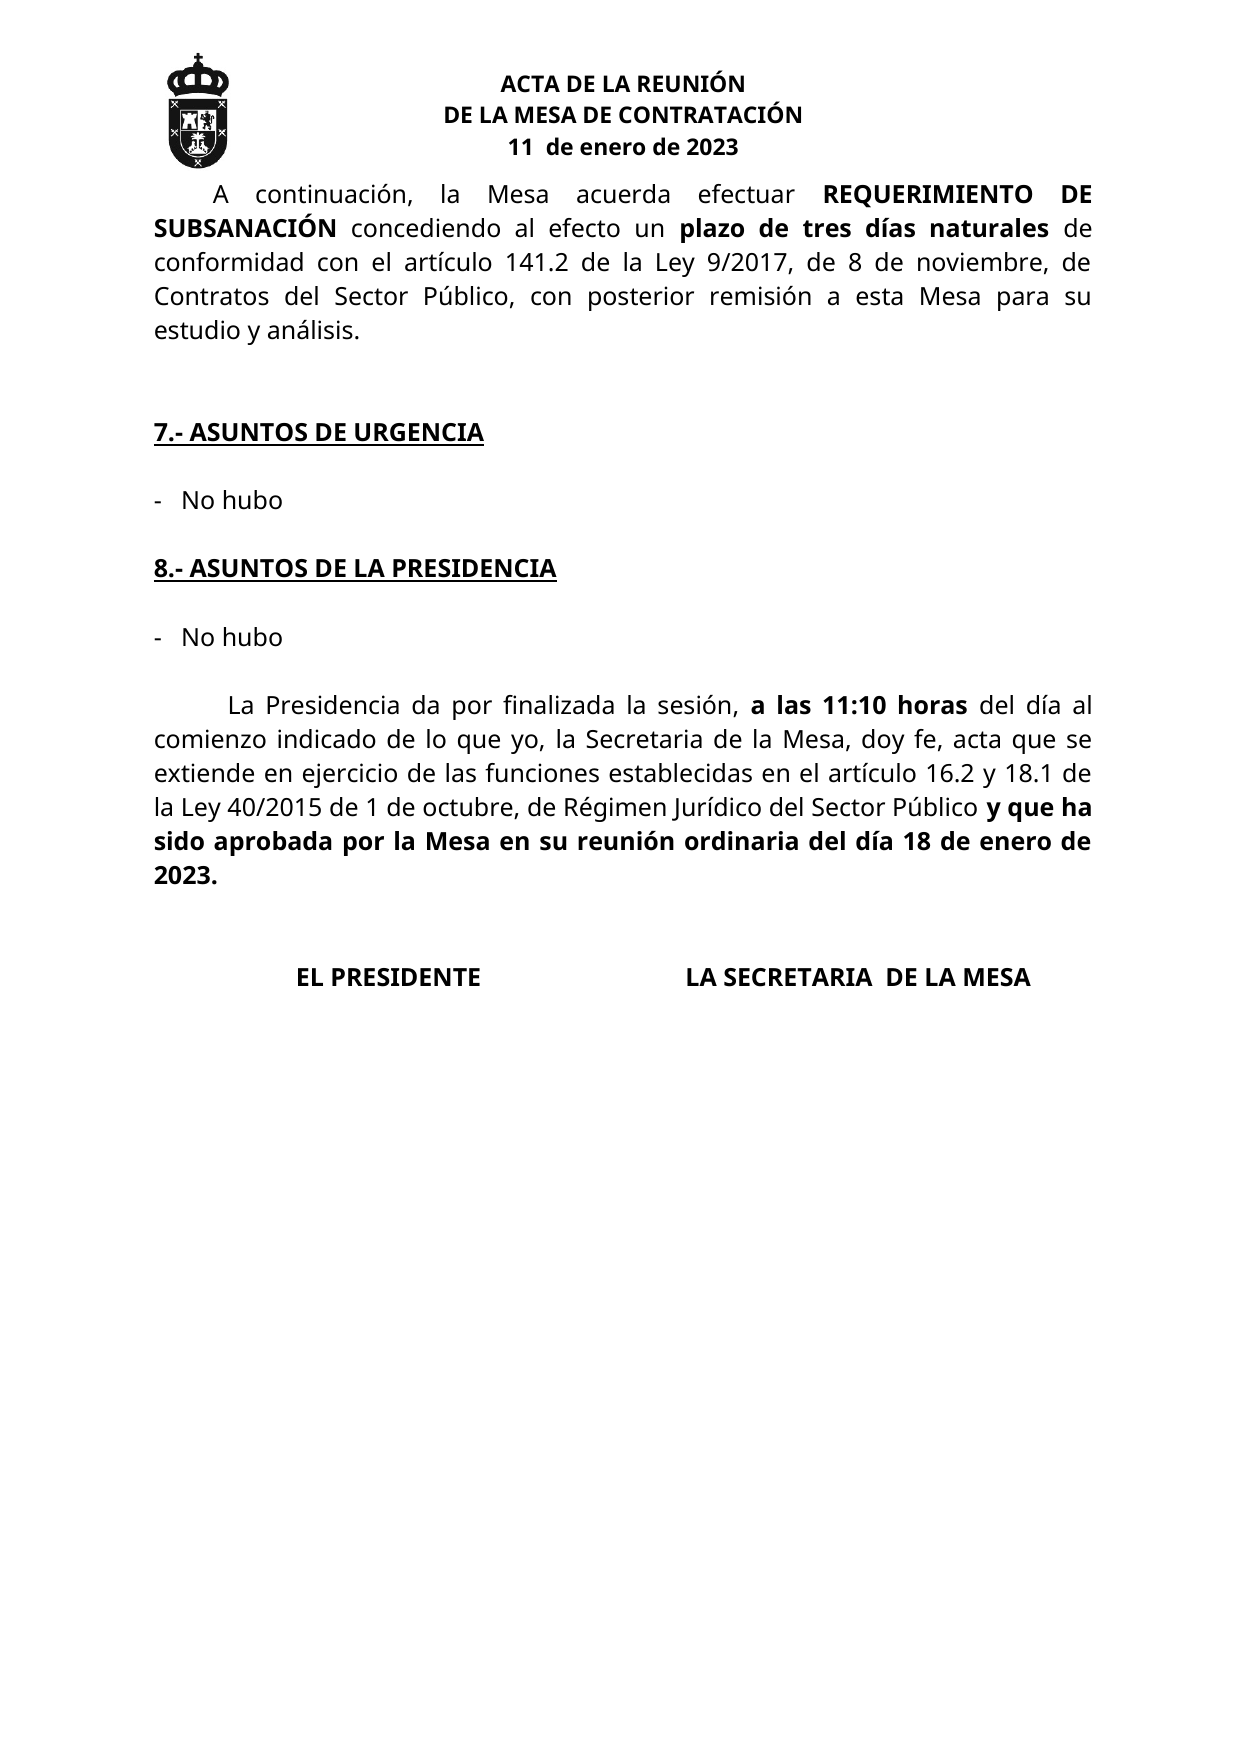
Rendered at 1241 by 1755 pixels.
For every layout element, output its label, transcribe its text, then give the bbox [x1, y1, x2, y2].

text 7.- ASUNTOS DE URGENCIA [153, 415, 1093, 449]
text 8.- ASUNTOS DE LA PRESIDENCIA [153, 551, 1093, 585]
text A continuación, la Mesa acuerda efectuar REQUERIMIENTO DE SUBSANACIÓN concediendo al efecto un plazo de tres días naturales de conformidad con el artículo 141.2 de la Ley 9/2017, de 8 de noviembre, de Contratos del Sector Público, con posterior remisión a esta Mesa para su estudio y análisis. [153, 176, 1093, 347]
picture [164, 50, 231, 171]
table_header EL PRESIDENTE [154, 926, 623, 1028]
text - No hubo [153, 619, 1093, 653]
text - No hubo [153, 483, 1093, 517]
text La Presidencia da por finalizada la sesión, a las 11:10 horas del día al comienzo indicado de lo que yo, la Secretaria de la Mesa, doy fe, acta que se extiende en ejercicio de las funciones establecidas en el artículo 16.2 y 18.1 de la Ley 40/2015 de 1 de octubre, de Régimen Jurídico del Sector Público y que ha sido aprobada por la Mesa en su reunión ordinaria del día 18 de enero de 2023. [153, 687, 1093, 892]
table_header LA SECRETARIA DE LA MESA [623, 926, 1093, 1028]
